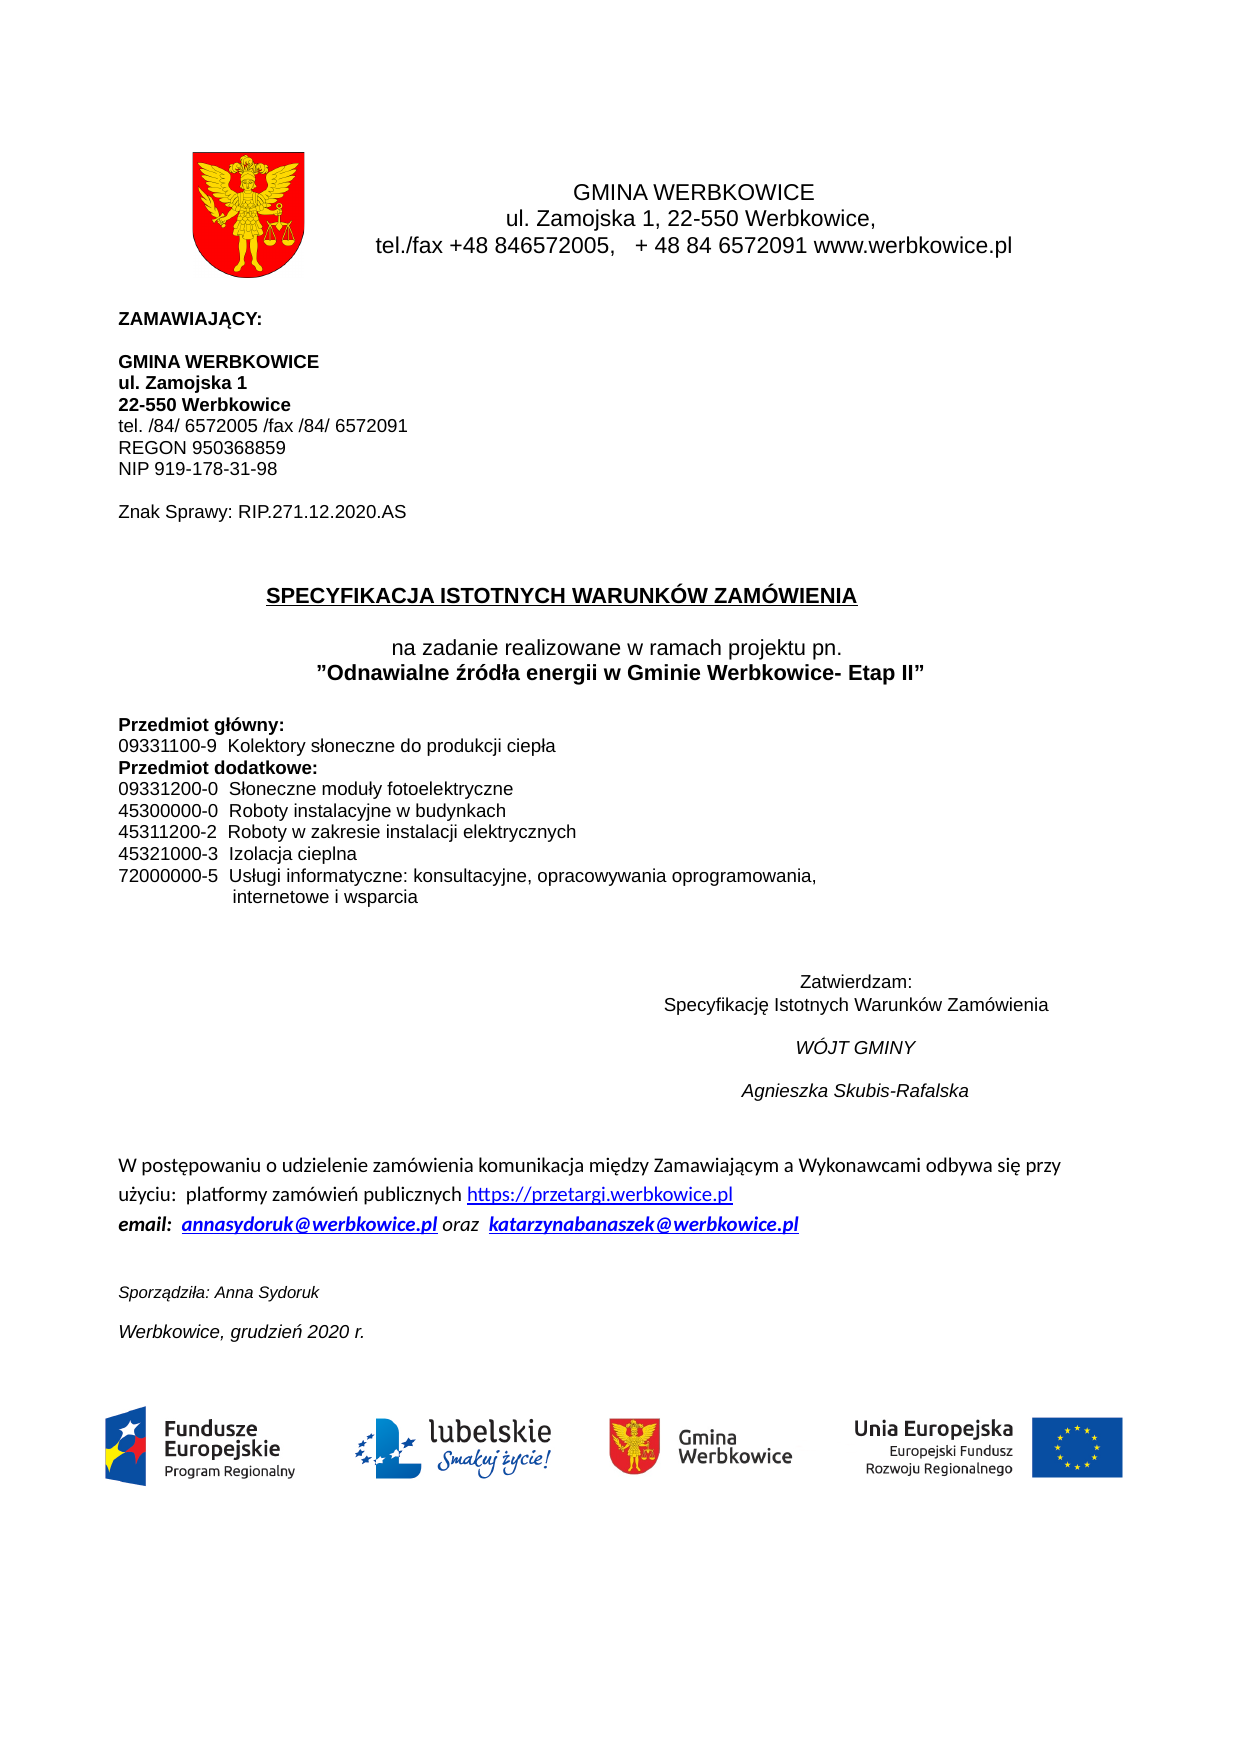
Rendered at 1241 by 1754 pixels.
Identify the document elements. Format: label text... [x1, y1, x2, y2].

text Sporządziła: Anna Sydoruk [118, 1283, 1122, 1302]
text internetowe i wsparcia [118, 886, 1122, 908]
text 09331200-0 Słoneczne moduły fotoelektryczne [118, 778, 1122, 800]
table_header [187, 147, 334, 307]
text Zatwierdzam: [118, 965, 1122, 994]
text REGON 950368859 [118, 437, 1122, 458]
text email: annasydoruk@werbkowice.pl oraz katarzynabanaszek@werbkowice.pl [118, 1211, 1122, 1236]
table_header GMINA WERBKOWICE ul. Zamojska 1, 22-550 Werbkowice, tel./fax +48 846572005, + 48 84 6572091 www.werbkowice.pl [334, 147, 1053, 307]
text Przedmiot dodatkowe: [118, 757, 1122, 778]
picture [88, 1392, 1143, 1501]
text Werbkowice, grudzień 2020 r. [118, 1321, 1122, 1343]
text Specyfikację Istotnych Warunków Zamówienia [118, 994, 1122, 1015]
text Agnieszka Skubis-Rafalska [118, 1080, 1122, 1102]
text NIP 919-178-31-98 [118, 458, 1122, 480]
text ZAMAWIAJĄCY: [118, 307, 1122, 329]
picture [192, 152, 305, 278]
text 45321000-3 Izolacja cieplna [118, 843, 1122, 864]
text 72000000-5 Usługi informatyczne: konsultacyjne, opracowywania oprogramowania, [118, 864, 1122, 886]
text na zadanie realizowane w ramach projektu pn. [118, 634, 1122, 659]
text 45311200-2 Roboty w zakresie instalacji elektrycznych [118, 821, 1122, 843]
text WÓJT GMINY [118, 1037, 1122, 1058]
text 09331100-9 Kolektory słoneczne do produkcji ciepła [118, 735, 1122, 757]
text Znak Sprawy: RIP.271.12.2020.AS [118, 501, 1122, 523]
text Przedmiot główny: [118, 713, 1122, 735]
text 45300000-0 Roboty instalacyjne w budynkach [118, 800, 1122, 821]
text 22-550 Werbkowice [118, 393, 1122, 415]
text GMINA WERBKOWICE [118, 350, 1122, 372]
text ”Odnawialne źródła energii w Gminie Werbkowice- Etap II” [118, 659, 1122, 685]
text W postępowaniu o udzielenie zamówienia komunikacja między Zamawiającym a Wykonawcami odbywa się przy użyciu: platformy zamówień publicznych https://przetargi.werbkowice.pl [118, 1152, 1122, 1207]
text ul. Zamojska 1 [118, 372, 1122, 393]
text tel. /84/ 6572005 /fax /84/ 6572091 [118, 415, 1122, 437]
text SPECYFIKACJA ISTOTNYCH WARUNKÓW ZAMÓWIENIA [118, 580, 1122, 609]
